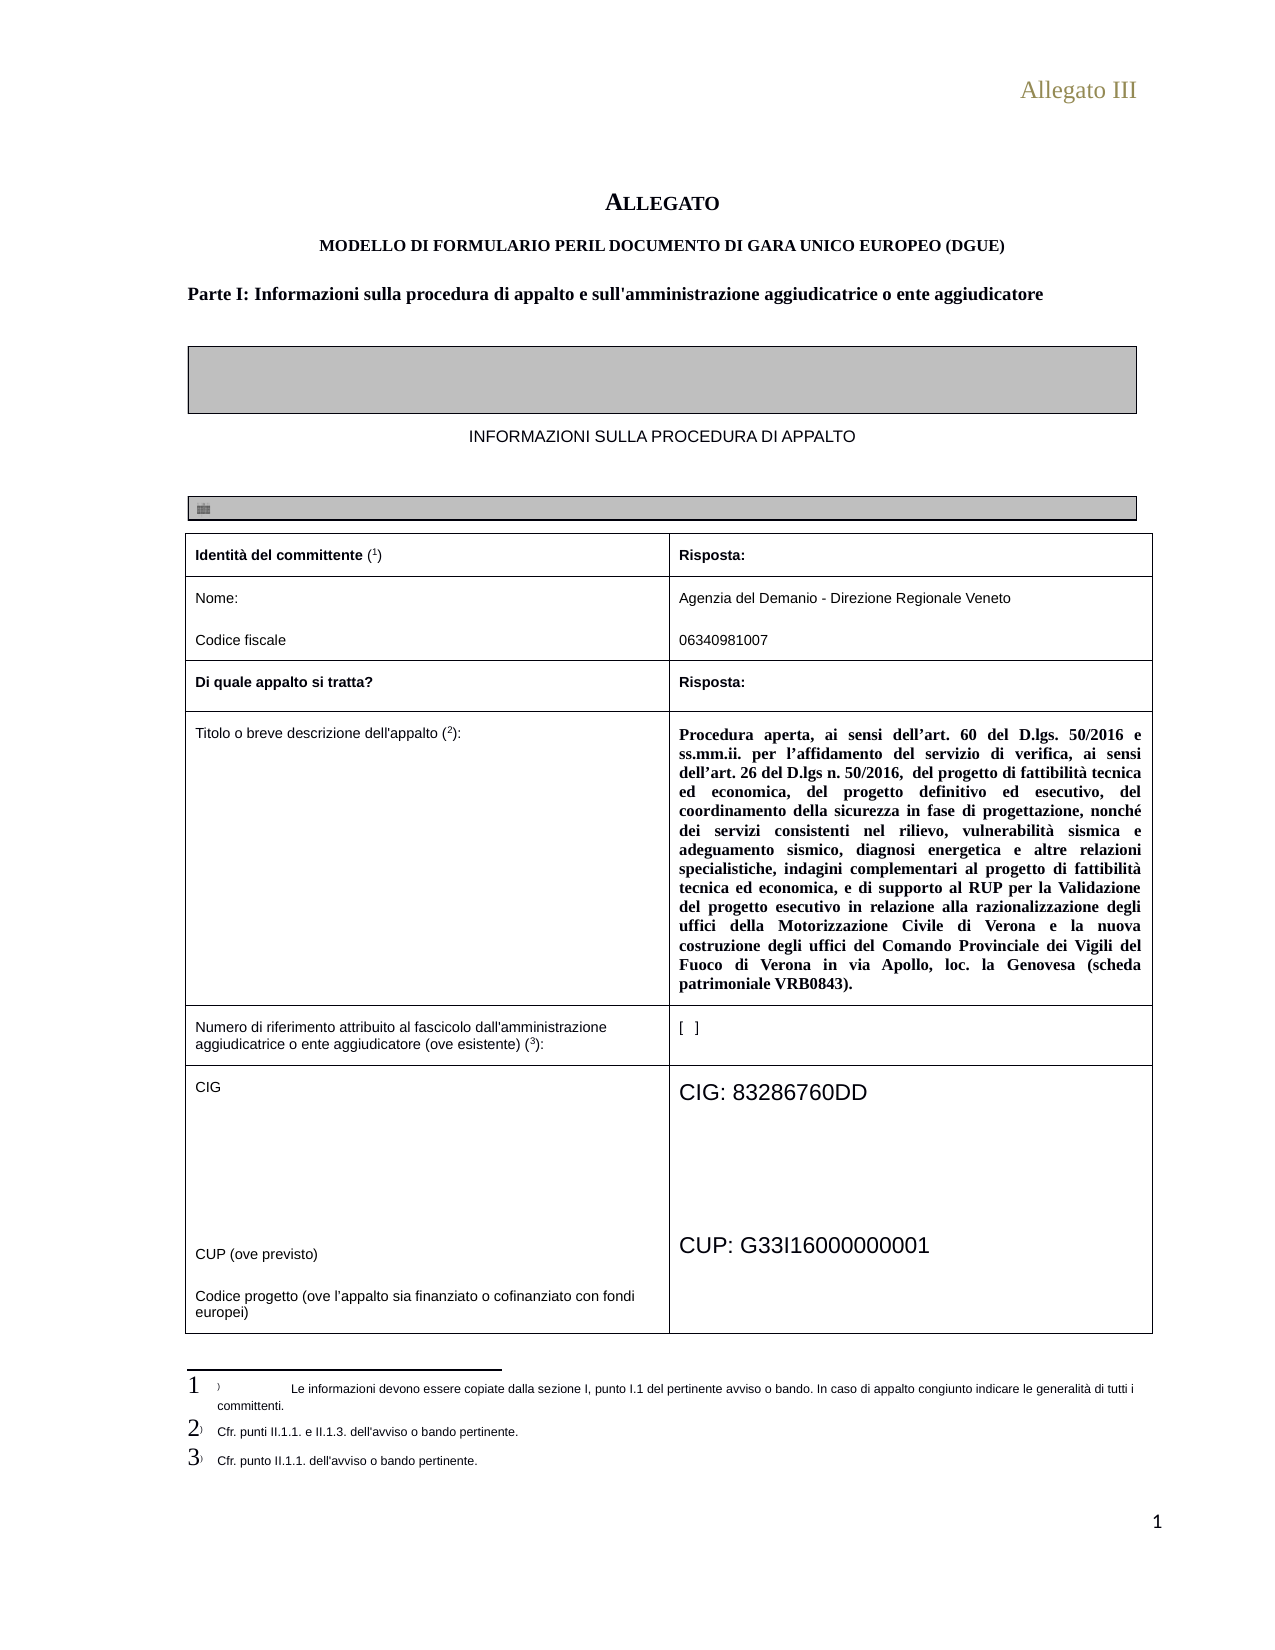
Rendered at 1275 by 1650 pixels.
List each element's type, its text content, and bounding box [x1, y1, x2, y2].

table_header Risposta: [670, 534, 1152, 576]
subtitle Allegato [187, 187, 1137, 216]
title Parte I: Informazioni sulla procedura di appalto e sull'amministrazione aggiudicatrice o ente aggiudicatore [187, 283, 1137, 305]
table_cell Numero di riferimento attribuito al fascicolo dall'amministrazione aggiudicatrice o ente aggiudicatore (ove esistente) (): [186, 1006, 669, 1065]
text Le informazioni richieste dalla parte I saranno acquisite automaticamente a condizione che per generare e compilare il DGUE sia utilizzato il servizio DGUE in formato elettronico. In caso contrario tali informazioni devono essere inserite dall'operatore economico. [189, 497, 1136, 519]
text Modello di formulario peril documento di gara unico europeo (DGUE) [187, 235, 1137, 254]
table_cell Agenzia del Demanio - Direzione Regionale Veneto 06340981007 [670, 577, 1152, 660]
table_cell CIG: 83286760DD CUP: G33I16000000001 [670, 1066, 1152, 1333]
table_cell [ ] [670, 1006, 1152, 1065]
table_cell Risposta: [670, 661, 1152, 711]
table_header Identità del committente () [186, 534, 669, 576]
table_cell Titolo o breve descrizione dell'appalto (): [186, 712, 669, 1005]
table_cell CIG CUP (ove previsto) Codice progetto (ove l’appalto sia finanziato o cofinanziato con fondi europei) [186, 1066, 669, 1333]
table_cell Procedura aperta, ai sensi dell’art. 60 del D.lgs. 50/2016 e ss.mm.ii. per l’affidamento del servizio di verifica, ai sensi dell’art. 26 del D.lgs n. 50/2016, del progetto di fattibilità tecnica ed economica, del progetto definitivo ed esecutivo, del coordinamento della sicurezza in fase di progettazione, nonché dei servizi consistenti nel rilievo, vulnerabilità sismica e adeguamento sismico, diagnosi energetica e altre relazioni specialistiche, indagini complementari al progetto di fattibilità tecnica ed economica, e di supporto al RUP per la Validazione del progetto esecutivo in relazione alla razionalizzazione degli uffici della Motorizzazione Civile di Verona e la nuova costruzione degli uffici del Comando Provinciale dei Vigili del Fuoco di Verona in via Apollo, loc. la Genovesa (scheda patrimoniale VRB0843). [670, 712, 1152, 1005]
table_cell Di quale appalto si tratta? [186, 661, 669, 711]
title Informazioni sulla procedura di appalto [187, 427, 1137, 446]
table_cell Nome: Codice fiscale [186, 577, 669, 660]
